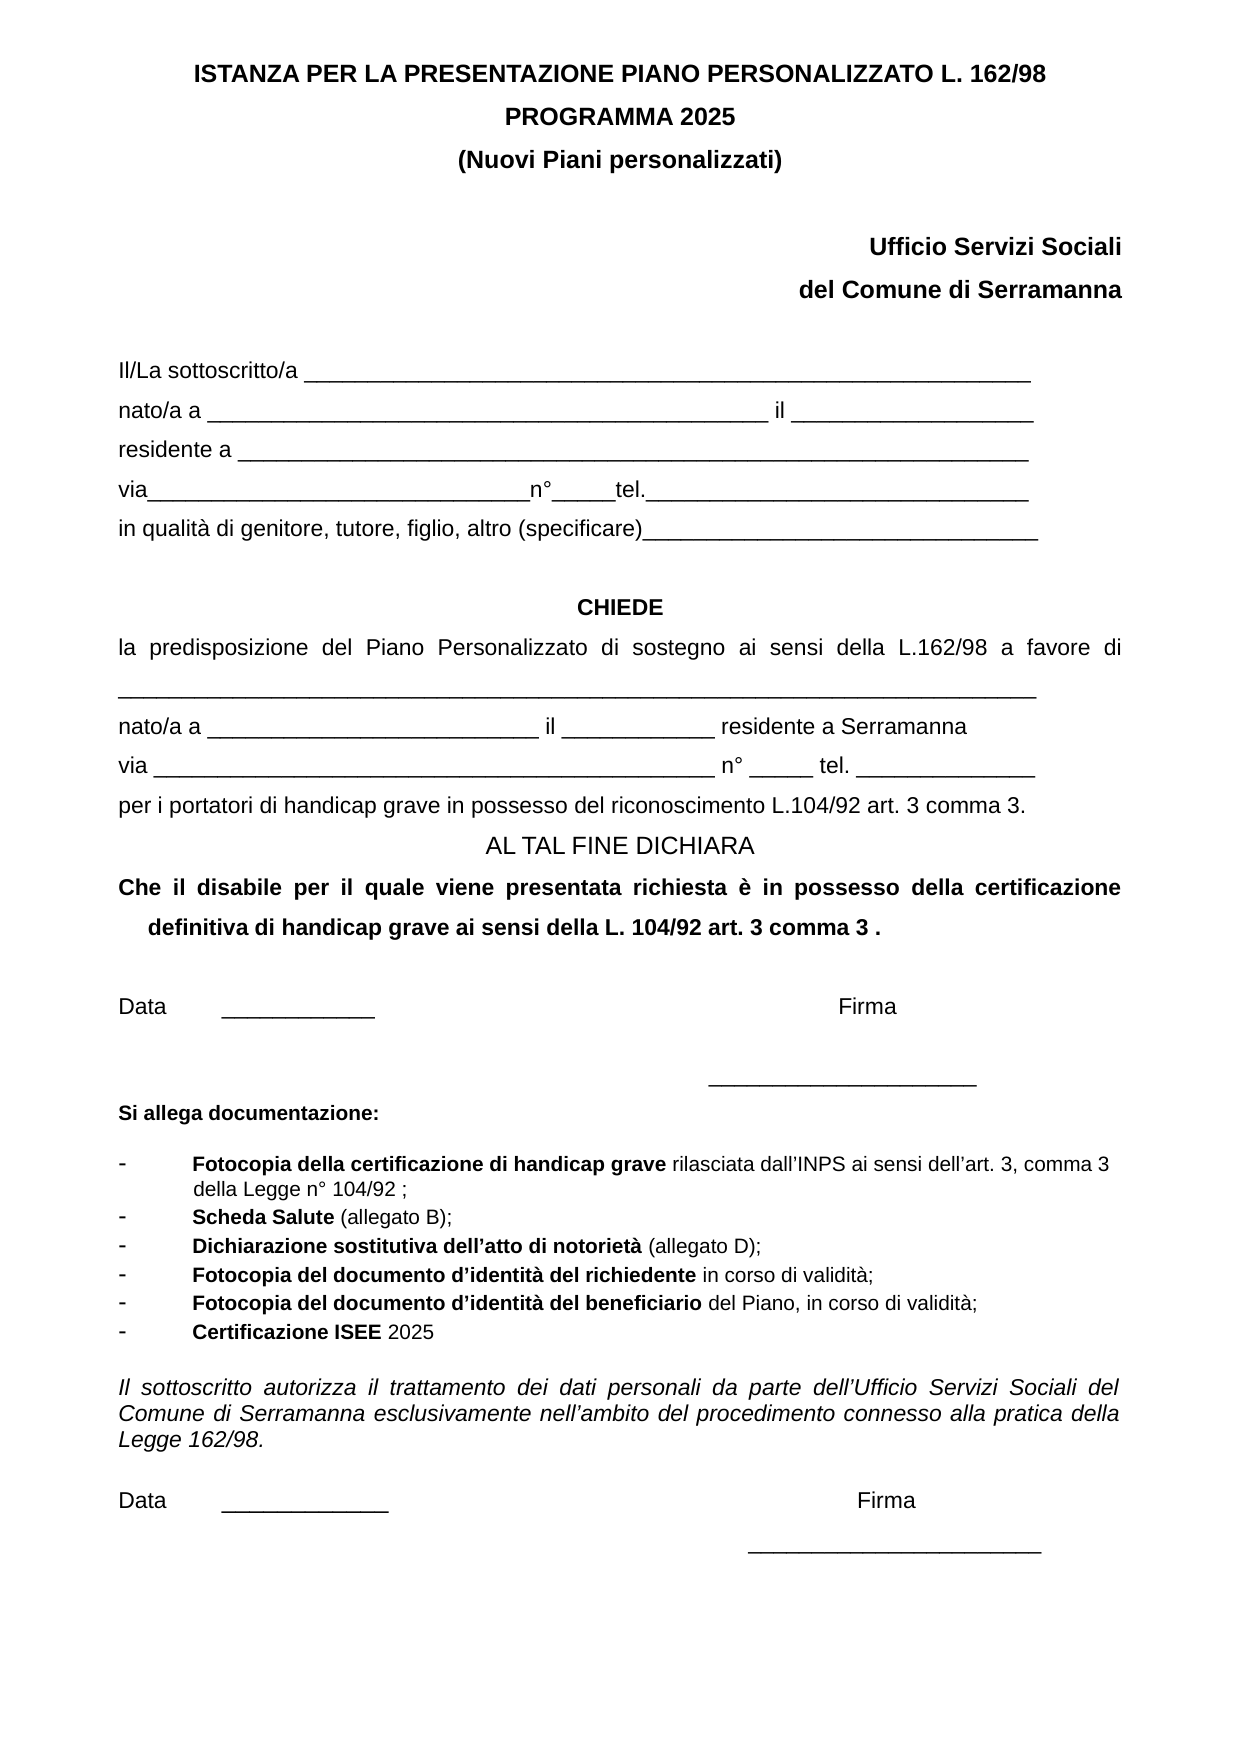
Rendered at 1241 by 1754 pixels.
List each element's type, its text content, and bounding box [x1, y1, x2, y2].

text Il sottoscritto autorizza il trattamento dei dati personali da parte dell’Ufficio Servizi Sociali del Comune di Serramanna esclusivamente nell’ambito del procedimento connesso alla pratica della Legge 162/98. [118, 1373, 1122, 1453]
text via ____________________________________________ n° _____ tel. ______________ [118, 752, 1122, 778]
list Dichiarazione sostitutiva dell’atto di notorietà (allegato D); [118, 1230, 1122, 1258]
text ISTANZA PER LA PRESENTAZIONE PIANO PERSONALIZZATO L. 162/98 [118, 59, 1122, 88]
text nato/a a ____________________________________________ il ___________________ [118, 397, 1122, 423]
text CHIEDE [118, 594, 1122, 621]
text Il/La sottoscritto/a _________________________________________________________ [118, 357, 1122, 384]
text Data ____________ Firma [118, 993, 1122, 1019]
list della Legge n° 104/92 ; [118, 1177, 1122, 1201]
text del Comune di Serramanna [699, 275, 1122, 303]
text _______________________ [118, 1528, 1122, 1554]
text residente a ______________________________________________________________ [118, 436, 1122, 463]
list Scheda Salute (allegato B); [118, 1201, 1122, 1230]
text per i portatori di handicap grave in possesso del riconoscimento L.104/92 art. 3 comma 3. [118, 792, 1122, 818]
text in qualità di genitore, tutore, figlio, altro (specificare)_______________________________ [118, 515, 1122, 542]
text Data ____________ Firma [118, 1485, 1122, 1514]
list Fotocopia del documento d’identità del richiedente in corso di validità; [118, 1258, 1122, 1287]
text la predisposizione del Piano Personalizzato di sostegno ai sensi della L.162/98 a favore di ________________________________________________________________________ [118, 634, 1122, 699]
text nato/a a __________________________ il ____________ residente a Serramanna [118, 713, 1122, 739]
text _____________________ [118, 1061, 1122, 1087]
text Ufficio Servizi Sociali [737, 232, 1122, 260]
text AL TAL FINE DICHIARA [118, 831, 1122, 860]
list Certificazione ISEE 2025 [118, 1316, 1122, 1345]
list Fotocopia della certificazione di handicap grave rilasciata dall’INPS ai sensi dell’art. 3, comma 3 [118, 1148, 1122, 1177]
text (Nuovi Piani personalizzati) [118, 145, 1122, 174]
list Fotocopia del documento d’identità del beneficiario del Piano, in corso di validità; [118, 1287, 1122, 1316]
text PROGRAMMA 2025 [118, 102, 1122, 131]
text Si allega documentazione: [118, 1100, 1122, 1124]
text Che il disabile per il quale viene presentata richiesta è in possesso della certificazione definitiva di handicap grave ai sensi della L. 104/92 art. 3 comma 3 . [118, 874, 1122, 940]
text via______________________________n°_____tel.______________________________ [118, 476, 1122, 502]
